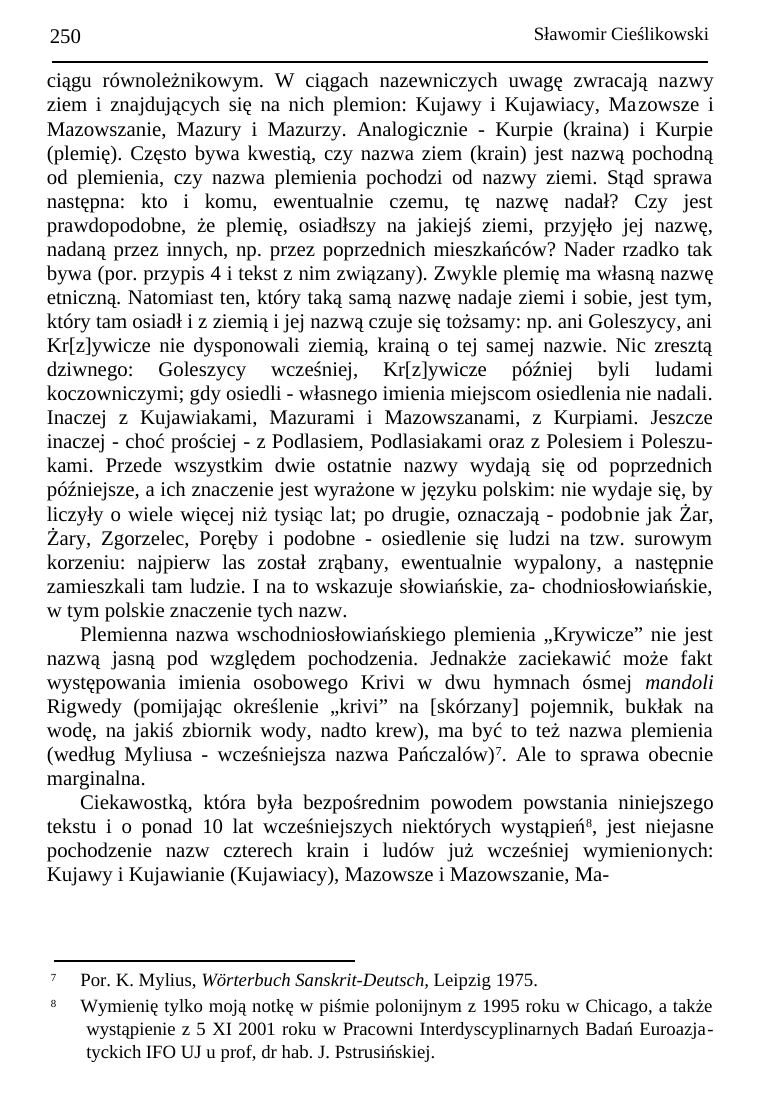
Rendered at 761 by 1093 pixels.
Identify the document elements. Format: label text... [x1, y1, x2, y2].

text 7 Por. K. Mylius, Wörterbuch Sanskrit-Deutsch, Leipzig 1975. [51, 969, 713, 991]
text 250 [49, 24, 86, 48]
text Sławomir Cieślikowski [533, 23, 712, 44]
text Plemienna nazwa wschodniosłowiańskiego plemienia „Krywicze” nie jest nazwą jasną pod względem pochodzenia. Jednakże zaciekawić może fakt występowania imienia osobowego Krivi w dwu hymnach ósmej man­doli Rigwedy (pomijając określenie „krivi” na [skórzany] pojemnik, bu­kłak na wodę, na jakiś zbiornik wody, nadto krew), ma być to też nazwa plemienia (według Myliusa - wcześniejsza nazwa Pańczalów)7. Ale to sprawa obecnie marginalna. [47, 622, 713, 790]
text Ciekawostką, która była bezpośrednim powodem powstania niniejsze­go tekstu i o ponad 10 lat wcześniejszych niektórych wystąpień8, jest nie­jasne pochodzenie nazw czterech krain i ludów już wcześniej wymienio­nych: Kujawy i Kujawianie (Kujawiacy), Mazowsze i Mazowszanie, Ma- [47, 790, 713, 886]
text ciągu równoleżnikowym. W ciągach nazewniczych uwagę zwracają na­zwy ziem i znajdujących się na nich plemion: Kujawy i Kujawiacy, Ma­zowsze i Mazowszanie, Mazury i Mazurzy. Analogicznie - Kurpie (kraina) i Kurpie (plemię). Często bywa kwestią, czy nazwa ziem (krain) jest nazwą pochodną od plemienia, czy nazwa plemienia pochodzi od nazwy ziemi. Stąd sprawa następna: kto i komu, ewentualnie czemu, tę nazwę nadał? Czy jest prawdopodobne, że plemię, osiadłszy na jakiejś ziemi, przyjęło jej nazwę, nadaną przez innych, np. przez poprzednich mieszkańców? Nader rzadko tak bywa (por. przypis 4 i tekst z nim zwią­zany). Zwykle plemię ma własną nazwę etniczną. Natomiast ten, który taką samą nazwę nadaje ziemi i sobie, jest tym, który tam osiadł i z ziemią i jej nazwą czuje się tożsamy: np. ani Goleszycy, ani Kr[z]ywicze nie dysponowali ziemią, krainą o tej samej nazwie. Nic zresztą dziwnego: Goleszycy wcześniej, Kr[z]ywicze później byli ludami koczowniczymi; gdy osiedli - własnego imienia miejscom osiedlenia nie nadali. Inaczej z Kujawiakami, Mazurami i Mazowszanami, z Kurpiami. Jeszcze inaczej - choć prościej - z Podlasiem, Podlasiakami oraz z Polesiem i Poleszu- kami. Przede wszystkim dwie ostatnie nazwy wydają się od poprzednich późniejsze, a ich znaczenie jest wyrażone w języku polskim: nie wydaje się, by liczyły o wiele więcej niż tysiąc lat; po drugie, oznaczają - podob­nie jak Żar, Żary, Zgorzelec, Poręby i podobne - osiedlenie się ludzi na tzw. surowym korzeniu: najpierw las został zrąbany, ewentualnie wypalo­ny, a następnie zamieszkali tam ludzie. I na to wskazuje słowiańskie, za- chodniosłowiańskie, w tym polskie znaczenie tych nazw. [47, 68, 713, 622]
text 8 Wymienię tylko moją notkę w piśmie polonijnym z 1995 roku w Chicago, a także wystąpienie z 5 XI 2001 roku w Pracowni Interdyscyplinarnych Badań Euroazja­tyckich IFO UJ u prof, dr hab. J. Pstrusińskiej. [51, 995, 713, 1062]
